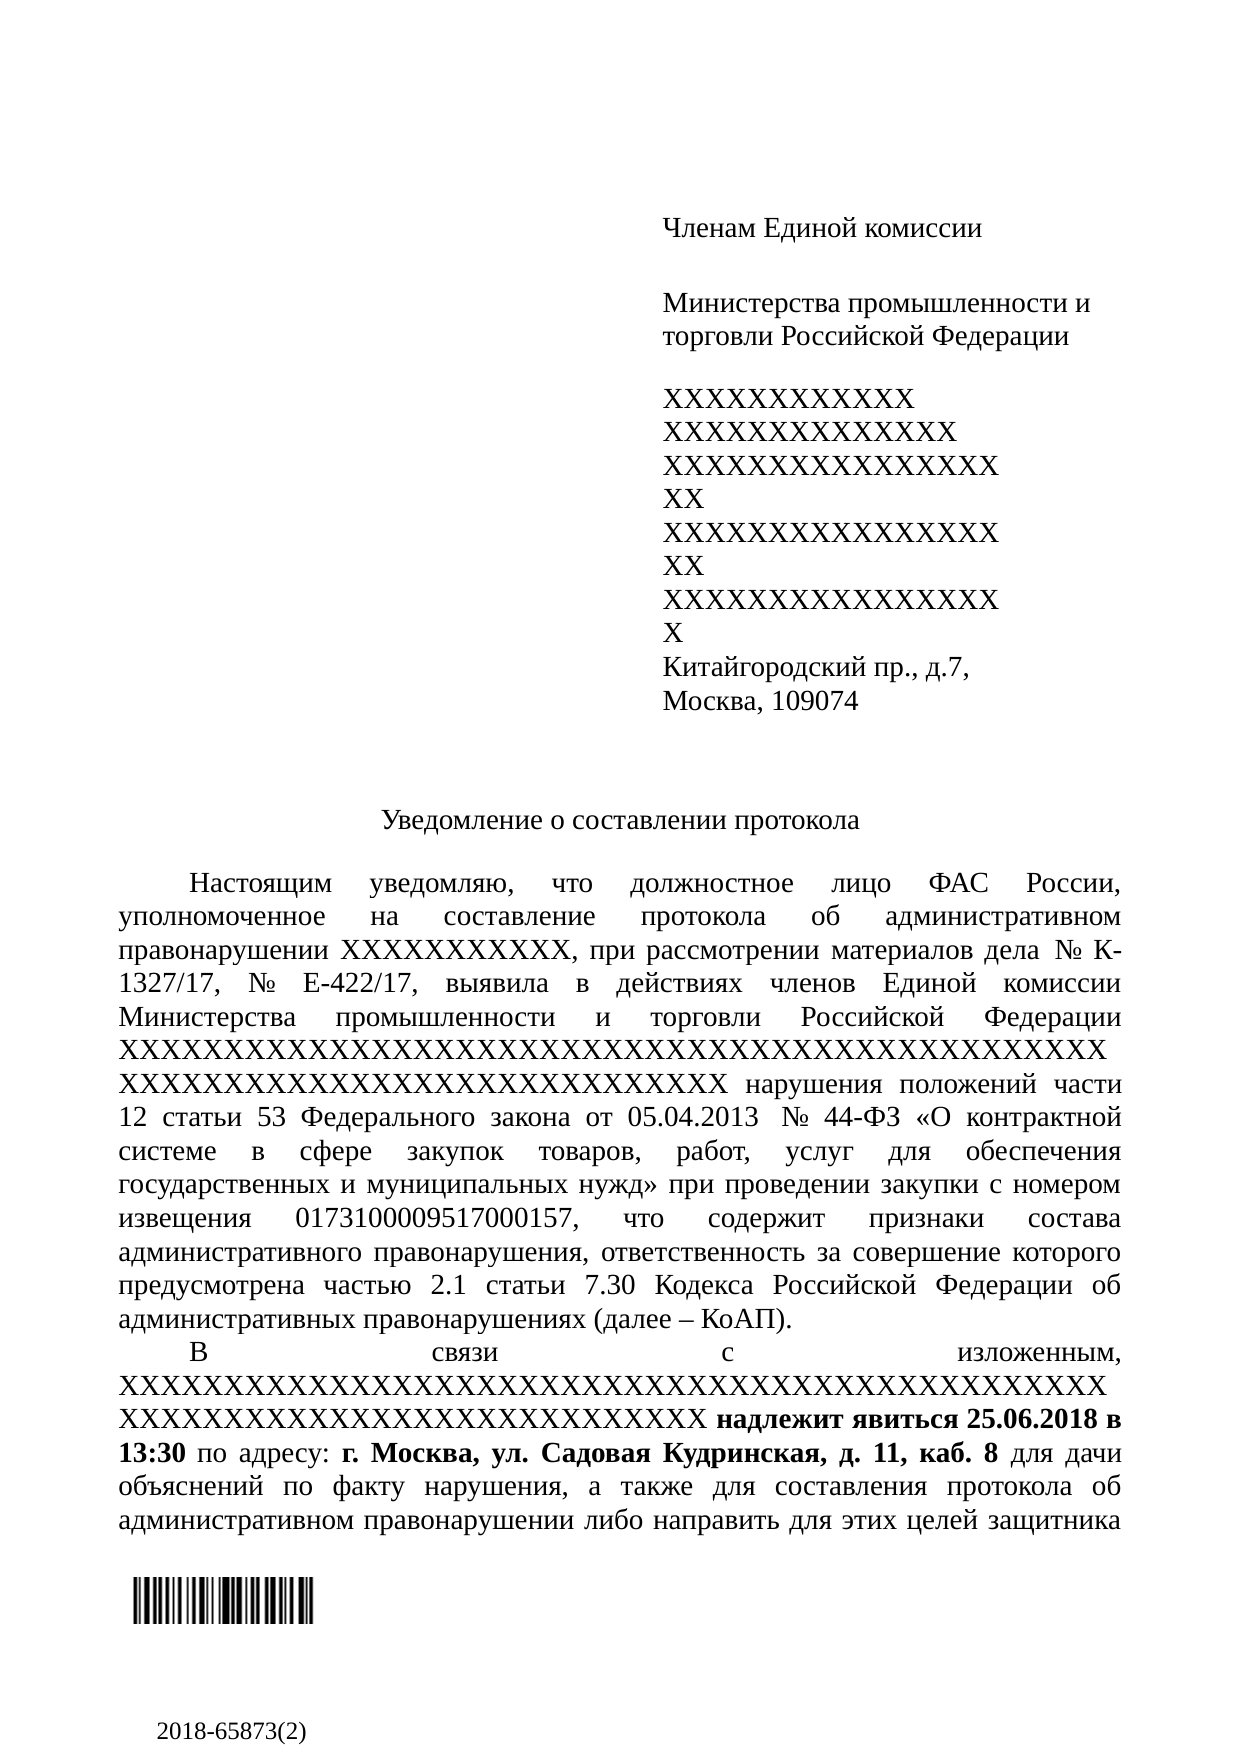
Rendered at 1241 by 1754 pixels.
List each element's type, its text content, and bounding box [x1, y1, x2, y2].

text XX [662, 481, 1122, 515]
text XXXXXXXXXXXXXX [662, 414, 1122, 448]
text XXXXXXXXXXXXXXXX [662, 582, 1122, 616]
text X [662, 616, 1122, 649]
text Москва, 109074 [662, 683, 1122, 716]
picture [118, 1577, 331, 1624]
text Членам Единой комиссии [662, 210, 1122, 244]
text В связи с изложенным, XXXXXXXXXXXXXXXXXXXXXXXXXXXXXXXXXXXXXXXXXXXXXXXXXXXXXXXXXXXXXXXXXXXXXXXXXXX надлежит явиться 25.06.2018 в 13:30 по адресу: г. Москва, ул. Садовая Кудринская, д. 11, каб. 8 для дачи объяснений по факту нарушения, а также для составления протокола об административном правонарушении либо направить для этих целей защитника [118, 1334, 1122, 1536]
text Министерства промышленности и торговли Российской Федерации [662, 285, 1122, 352]
text Настоящим уведомляю, что должностное лицо ФАС России, уполномоченное на составление протокола об административном правонарушении XXXXXXXXXXX, при рассмотрении материалов дела № К-1327/17, № Е-422/17, выявила в действиях членов Единой комиссии Министерства промышленности и торговли Российской Федерации XXXXXXXXXXXXXXXXXXXXXXXXXXXXXXXXXXXXXXXXXXXXXXXXXXXXXXXXXXXXXXXXXXXXXXXXXXXX нарушения положений части 12 статьи 53 Федерального закона от 05.04.2013 № 44-ФЗ «О контрактной системе в сфере закупок товаров, работ, услуг для обеспечения государственных и муниципальных нужд» при проведении закупки с номером извещения 0173100009517000157, что содержит признаки состава административного правонарушения, ответственность за совершение которого предусмотрена частью 2.1 статьи 7.30 Кодекса Российской Федерации об административных правонарушениях (далее – КоАП). [118, 865, 1122, 1334]
text XXXXXXXXXXXXXXXX [662, 448, 1122, 481]
text Китайгородский пр., д.7, [662, 649, 1122, 683]
text XX [662, 548, 1122, 582]
text XXXXXXXXXXXXXXXX [662, 515, 1122, 548]
text XXXXXXXXXXXX [662, 381, 1122, 414]
text Уведомление о составлении протокола [118, 802, 1122, 836]
